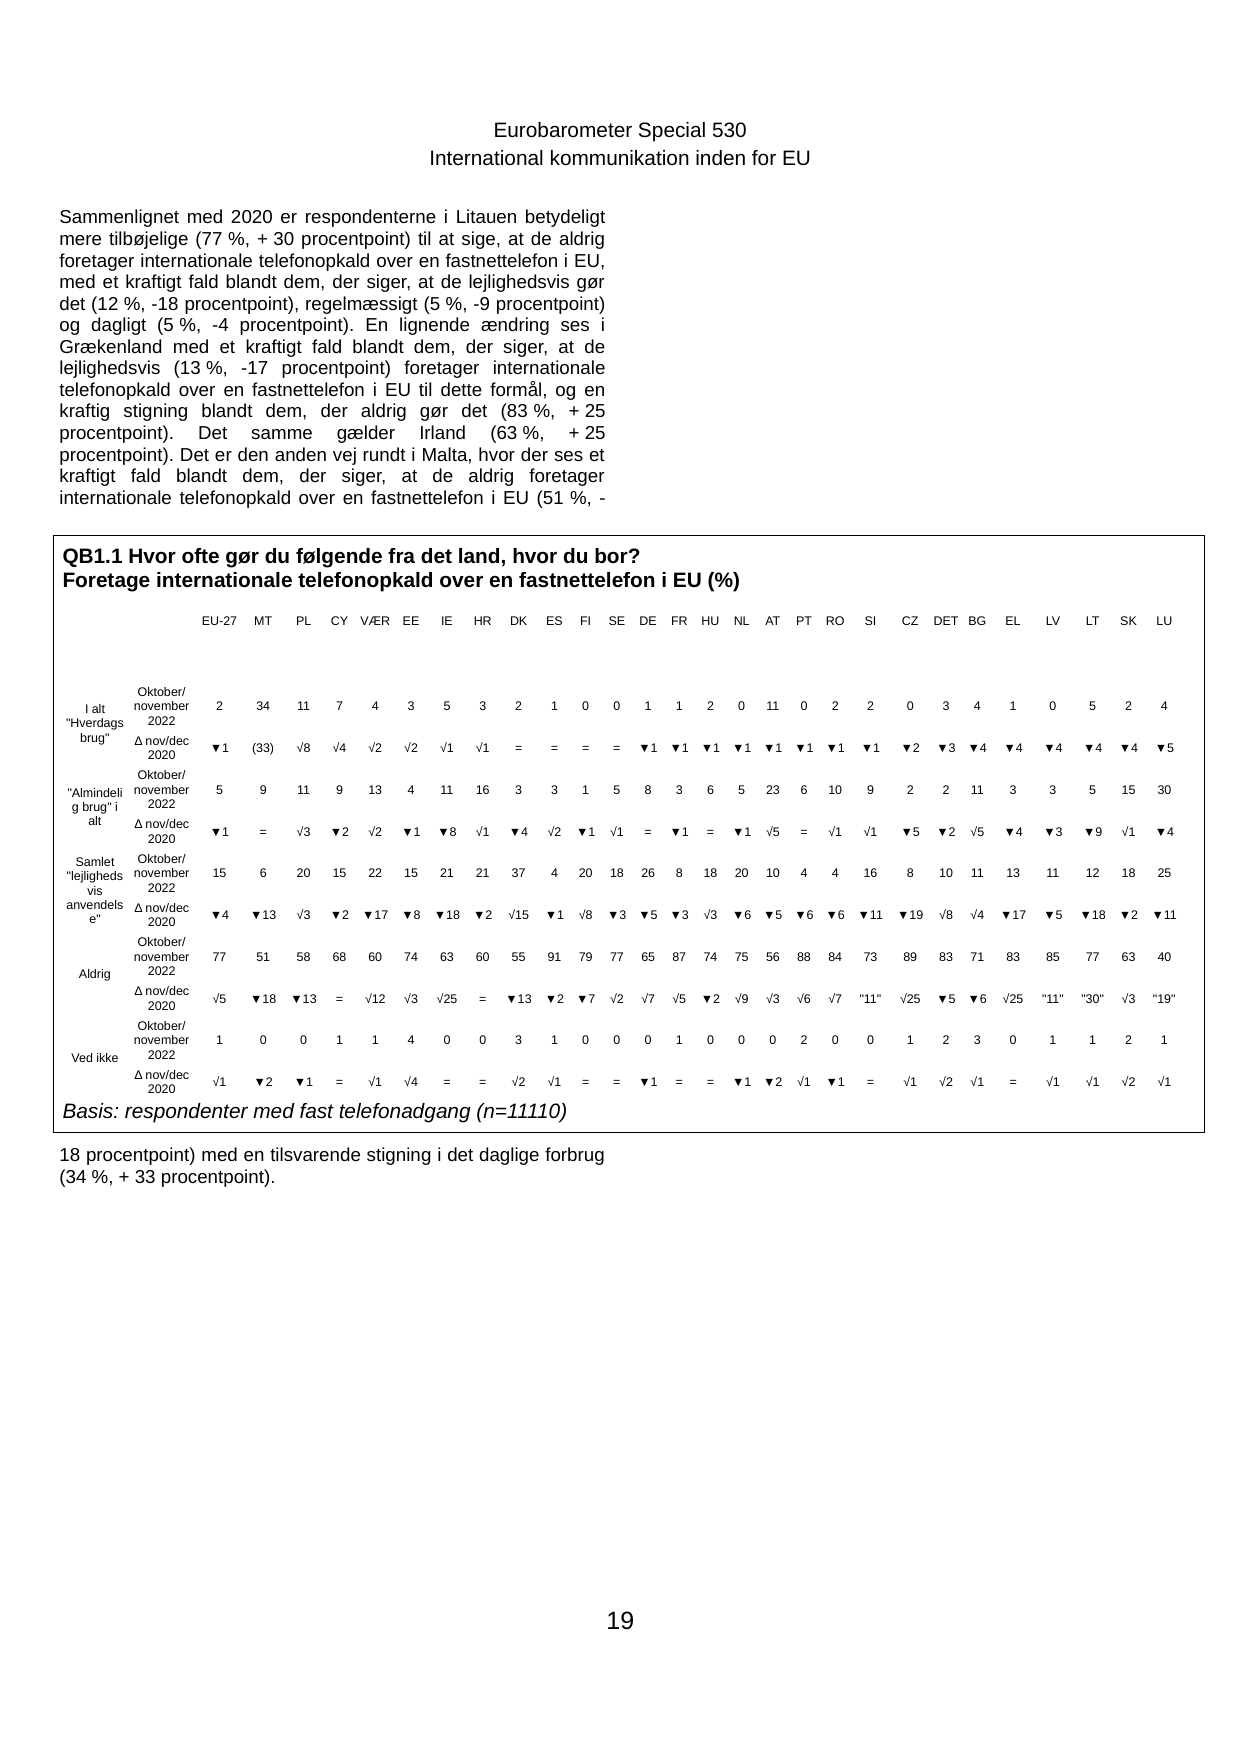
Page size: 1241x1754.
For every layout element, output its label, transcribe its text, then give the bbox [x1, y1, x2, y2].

table_cell 0 [726, 1016, 757, 1065]
table_cell ▼5 [632, 898, 663, 932]
table_cell ▼18 [1072, 898, 1113, 932]
table_cell ▼6 [788, 898, 819, 932]
table_cell √3 [695, 898, 726, 932]
table_header IE [426, 592, 467, 649]
table_cell 3 [930, 682, 961, 731]
table_cell 83 [930, 932, 961, 981]
table_cell ▼1 [788, 731, 819, 765]
table_header EL [993, 592, 1033, 649]
table_cell 60 [355, 932, 395, 981]
table_cell 11 [426, 765, 467, 814]
table_cell 0 [993, 1016, 1033, 1065]
table_cell √1 [426, 731, 467, 765]
table_cell 77 [1072, 932, 1113, 981]
table_cell = [993, 1065, 1033, 1099]
table_header CY [324, 592, 355, 649]
table_cell [890, 649, 930, 682]
table_cell 15 [395, 849, 426, 898]
table_cell √2 [539, 814, 570, 849]
table_cell ▼4 [196, 898, 243, 932]
table_cell ▼1 [196, 814, 243, 849]
table_cell ▼11 [851, 898, 890, 932]
table_cell ▼5 [930, 981, 961, 1016]
table_header LV [1033, 592, 1072, 649]
table_cell 11 [961, 849, 993, 898]
table_cell 91 [539, 932, 570, 981]
table_cell 11 [757, 682, 788, 731]
table_cell = [695, 1065, 726, 1099]
table_cell 0 [1033, 682, 1072, 731]
table_cell ▼13 [243, 898, 283, 932]
table_cell 0 [788, 682, 819, 731]
table_cell √12 [355, 981, 395, 1016]
table_cell [632, 649, 663, 682]
table_cell 89 [890, 932, 930, 981]
table_cell ▼2 [890, 731, 930, 765]
table_cell 51 [243, 932, 283, 981]
text Foretage internationale telefonopkald over en fastnettelefon i EU (%) [62, 568, 1196, 592]
table_cell ▼1 [664, 814, 694, 849]
table_cell √2 [498, 1065, 538, 1099]
table_cell 4 [539, 849, 570, 898]
table_cell 79 [570, 932, 601, 981]
table_cell = [426, 1065, 467, 1099]
table_cell √7 [632, 981, 663, 1016]
table_cell ▼2 [695, 981, 726, 1016]
table_cell 4 [819, 849, 851, 898]
text [54, 536, 1204, 1132]
table_cell 2 [851, 682, 890, 731]
table_header EE [395, 592, 426, 649]
table_cell √2 [930, 1065, 961, 1099]
table_cell 20 [283, 849, 323, 898]
table_cell ▼5 [890, 814, 930, 849]
table_cell √9 [726, 981, 757, 1016]
table_cell 16 [851, 849, 890, 898]
table_cell ▼1 [283, 1065, 323, 1099]
table_cell ▼1 [726, 731, 757, 765]
table_cell ▼2 [467, 898, 498, 932]
table_cell ▼2 [324, 898, 355, 932]
table_cell 4 [395, 1016, 426, 1065]
table_cell √1 [788, 1065, 819, 1099]
table_cell 1 [664, 682, 694, 731]
table_cell 12 [1072, 849, 1113, 898]
table_cell 1 [539, 682, 570, 731]
table_cell ▼2 [243, 1065, 283, 1099]
table_cell √2 [1113, 1065, 1144, 1099]
table_cell √3 [1113, 981, 1144, 1016]
table_cell [930, 649, 961, 682]
table_cell √6 [788, 981, 819, 1016]
table_cell ▼3 [1033, 814, 1072, 849]
table_cell ▼1 [570, 814, 601, 849]
table_header MT [243, 592, 283, 649]
table_cell √1 [851, 814, 890, 849]
table_cell 4 [1144, 682, 1184, 731]
table_cell ▼2 [930, 814, 961, 849]
table_cell 3 [664, 765, 694, 814]
table_cell ▼4 [1072, 731, 1113, 765]
table_cell 0 [819, 1016, 851, 1065]
table_cell [395, 649, 426, 682]
table_cell ▼1 [851, 731, 890, 765]
table_cell [283, 649, 323, 682]
table_cell 2 [819, 682, 851, 731]
table_cell 74 [395, 932, 426, 981]
table_cell ▼19 [890, 898, 930, 932]
table_cell Δ nov/dec 2020 [127, 731, 196, 765]
table_cell 3 [467, 682, 498, 731]
table_cell [1033, 649, 1072, 682]
table_cell ▼1 [196, 731, 243, 765]
table_cell = [664, 1065, 694, 1099]
table_cell ▼1 [819, 731, 851, 765]
table_cell 15 [324, 849, 355, 898]
table_cell = [601, 1065, 632, 1099]
table_cell 1 [1072, 1016, 1113, 1065]
table_cell [1072, 649, 1113, 682]
table_cell ▼18 [426, 898, 467, 932]
table_header CZ [890, 592, 930, 649]
table_cell √8 [570, 898, 601, 932]
table_cell [243, 649, 283, 682]
table_cell ▼5 [757, 898, 788, 932]
table_cell 21 [467, 849, 498, 898]
table_header DE [632, 592, 663, 649]
table_cell 18 [1113, 849, 1144, 898]
table_cell = [467, 981, 498, 1016]
table_header PL [283, 592, 323, 649]
table_cell Δ nov/dec 2020 [127, 898, 196, 932]
table_cell = [851, 1065, 890, 1099]
table_cell 87 [664, 932, 694, 981]
table_cell = [601, 731, 632, 765]
table_cell 4 [788, 849, 819, 898]
text QB1.1 Hvor ofte gør du følgende fra det land, hvor du bor? [62, 544, 1196, 568]
table_cell 84 [819, 932, 851, 981]
table_cell = [632, 814, 663, 849]
table_cell 34 [243, 682, 283, 731]
table_cell [467, 649, 498, 682]
table_cell √1 [1033, 1065, 1072, 1099]
table_header LT [1072, 592, 1113, 649]
table_cell "30" [1072, 981, 1113, 1016]
table_cell √3 [283, 898, 323, 932]
table_cell ▼3 [930, 731, 961, 765]
table_cell [819, 649, 851, 682]
text -18 procentpoint) med en tilsvarende stigning i det daglige forbrug (34 %, + 33 procentpoint). [59, 1133, 605, 1187]
table_cell [695, 649, 726, 682]
table_cell 1 [355, 1016, 395, 1065]
table_cell √1 [890, 1065, 930, 1099]
table_cell √1 [467, 814, 498, 849]
table_cell Δ nov/dec 2020 [127, 981, 196, 1016]
table_header SI [851, 592, 890, 649]
table_header ES [539, 592, 570, 649]
table_cell 5 [426, 682, 467, 731]
table_header HR [467, 592, 498, 649]
table_cell [62, 649, 127, 682]
table_cell = [539, 731, 570, 765]
table_cell 1 [1144, 1016, 1184, 1065]
table_cell 13 [993, 849, 1033, 898]
table_cell √1 [601, 814, 632, 849]
table_cell ▼2 [1113, 898, 1144, 932]
table_cell 88 [788, 932, 819, 981]
table_cell 30 [1144, 765, 1184, 814]
table_cell ▼1 [819, 1065, 851, 1099]
table_cell [196, 649, 243, 682]
table_cell ▼1 [395, 814, 426, 849]
table_cell [726, 649, 757, 682]
table_cell ▼4 [1113, 731, 1144, 765]
table_cell "11" [1033, 981, 1072, 1016]
table_cell √1 [1113, 814, 1144, 849]
table_cell 71 [961, 932, 993, 981]
table_header [127, 592, 196, 649]
table_cell [498, 649, 538, 682]
table_cell 5 [1072, 765, 1113, 814]
table_cell ▼3 [601, 898, 632, 932]
table_cell 0 [243, 1016, 283, 1065]
table_header SE [601, 592, 632, 649]
table_cell 5 [1072, 682, 1113, 731]
table_cell √4 [395, 1065, 426, 1099]
table_cell = [324, 1065, 355, 1099]
table_cell ▼8 [395, 898, 426, 932]
table_cell Aldrig [62, 932, 127, 1016]
table_cell ▼5 [1144, 731, 1184, 765]
table_cell 26 [632, 849, 663, 898]
table_cell 2 [930, 1016, 961, 1065]
table_cell 9 [324, 765, 355, 814]
table_cell = [467, 1065, 498, 1099]
table_cell 77 [601, 932, 632, 981]
table_cell Oktober/november 2022 [127, 932, 196, 981]
table_cell √3 [757, 981, 788, 1016]
table_cell √1 [196, 1065, 243, 1099]
table_cell 0 [601, 682, 632, 731]
table_cell [426, 649, 467, 682]
table_cell ▼2 [757, 1065, 788, 1099]
table_cell 5 [196, 765, 243, 814]
table_cell "11" [851, 981, 890, 1016]
table_cell = [243, 814, 283, 849]
table_cell 4 [961, 682, 993, 731]
table_cell 68 [324, 932, 355, 981]
table_cell 1 [324, 1016, 355, 1065]
table_cell 0 [570, 1016, 601, 1065]
table_cell 0 [426, 1016, 467, 1065]
table_cell √4 [324, 731, 355, 765]
table_cell √3 [395, 981, 426, 1016]
table_cell [993, 649, 1033, 682]
table_cell 5 [601, 765, 632, 814]
table_cell 3 [993, 765, 1033, 814]
table_cell 25 [1144, 849, 1184, 898]
table_cell 1 [993, 682, 1033, 731]
table_cell 56 [757, 932, 788, 981]
table_cell 5 [726, 765, 757, 814]
table_cell 58 [283, 932, 323, 981]
table_cell Δ nov/dec 2020 [127, 814, 196, 849]
table_header LU [1144, 592, 1184, 649]
table_cell √5 [196, 981, 243, 1016]
table_cell √2 [395, 731, 426, 765]
table_cell ▼4 [498, 814, 538, 849]
table_cell Oktober/november 2022 [127, 849, 196, 898]
table_cell 63 [426, 932, 467, 981]
table_header [62, 592, 127, 649]
table_cell = [324, 981, 355, 1016]
table_cell 1 [1033, 1016, 1072, 1065]
table_cell 2 [196, 682, 243, 731]
table_cell 21 [426, 849, 467, 898]
table_header EU-27 [196, 592, 243, 649]
table_cell 18 [695, 849, 726, 898]
table_cell [664, 649, 694, 682]
table_cell 63 [1113, 932, 1144, 981]
table_cell 0 [726, 682, 757, 731]
table_cell √1 [539, 1065, 570, 1099]
table_cell √5 [757, 814, 788, 849]
table_cell ▼4 [993, 731, 1033, 765]
table_cell ▼1 [539, 898, 570, 932]
table_cell Ved ikke [62, 1016, 127, 1099]
table_cell 0 [570, 682, 601, 731]
table_cell 40 [1144, 932, 1184, 981]
table_cell ▼1 [726, 1065, 757, 1099]
table_cell 11 [283, 682, 323, 731]
table_cell √8 [283, 731, 323, 765]
table_cell [757, 649, 788, 682]
table_cell 2 [1113, 1016, 1144, 1065]
table_cell √1 [1144, 1065, 1184, 1099]
table_cell [1113, 649, 1144, 682]
table_cell Oktober/november 2022 [127, 682, 196, 731]
table_header DET [930, 592, 961, 649]
table_cell 0 [283, 1016, 323, 1065]
table_cell 0 [890, 682, 930, 731]
table_cell ▼4 [961, 731, 993, 765]
table_cell √3 [283, 814, 323, 849]
table_cell ▼6 [819, 898, 851, 932]
table_cell Samlet "lejlighedsvis anvendelse" [62, 849, 127, 932]
table_cell ▼18 [243, 981, 283, 1016]
table_cell ▼17 [355, 898, 395, 932]
table_cell 65 [632, 932, 663, 981]
table_cell [788, 649, 819, 682]
table_cell [1144, 649, 1184, 682]
table_cell ▼3 [664, 898, 694, 932]
table_cell 1 [196, 1016, 243, 1065]
table_header PT [788, 592, 819, 649]
table_cell 0 [695, 1016, 726, 1065]
table_cell [127, 649, 196, 682]
table_cell [601, 649, 632, 682]
table_cell 9 [243, 765, 283, 814]
table_cell √25 [890, 981, 930, 1016]
table_cell ▼4 [1033, 731, 1072, 765]
table_cell 85 [1033, 932, 1072, 981]
table_cell ▼6 [961, 981, 993, 1016]
table_cell 1 [632, 682, 663, 731]
table_cell ▼1 [726, 814, 757, 849]
table_cell 9 [851, 765, 890, 814]
table_cell 3 [539, 765, 570, 814]
table_header DK [498, 592, 538, 649]
table_cell = [570, 731, 601, 765]
table_cell √25 [993, 981, 1033, 1016]
table_cell [851, 649, 890, 682]
table_cell 3 [961, 1016, 993, 1065]
table_cell 0 [757, 1016, 788, 1065]
table_cell Δ nov/dec 2020 [127, 1065, 196, 1099]
table_header HU [695, 592, 726, 649]
table_cell 15 [1113, 765, 1144, 814]
table_cell 10 [819, 765, 851, 814]
table_cell I alt "Hverdagsbrug" [62, 682, 127, 765]
table_cell √2 [355, 814, 395, 849]
table_cell 7 [324, 682, 355, 731]
table_cell [355, 649, 395, 682]
table_cell 8 [632, 765, 663, 814]
table_cell [570, 649, 601, 682]
text Sammenlignet med 2020 er respondenterne i Litauen betydeligt mere tilbøjelige (77 %, + 30 procentpoint) til at sige, at de aldrig foretager internationale telefonopkald over en fastnettelefon i EU, med et kraftigt fald blandt dem, der siger, at de lejlighedsvis gør det (12 %, -18 procentpoint), regelmæssigt (5 %, -9 procentpoint) og dagligt (5 %, -4 procentpoint). En lignende ændring ses i Grækenland med et kraftigt fald blandt dem, der siger, at de lejlighedsvis (13 %, -17 procentpoint) foretager internationale telefonopkald over en fastnettelefon i EU til dette formål, og en kraftig stigning blandt dem, der aldrig gør det (83 %, + 25 procentpoint). Det samme gælder Irland (63 %, + 25 procentpoint). Det er den anden vej rundt i Malta, hvor der ses et kraftigt fald blandt dem, der siger, at de aldrig foretager internationale telefonopkald over en fastnettelefon i EU (51 %, [59, 206, 605, 535]
table_cell = [498, 731, 538, 765]
table_header AT [757, 592, 788, 649]
table_cell 75 [726, 932, 757, 981]
table_cell ▼6 [726, 898, 757, 932]
table_cell 22 [355, 849, 395, 898]
table_cell ▼17 [993, 898, 1033, 932]
table_cell [324, 649, 355, 682]
table_cell (33) [243, 731, 283, 765]
table_cell 2 [930, 765, 961, 814]
table_cell √1 [819, 814, 851, 849]
table_cell ▼13 [498, 981, 538, 1016]
table_cell √15 [498, 898, 538, 932]
table_cell 55 [498, 932, 538, 981]
table_cell Oktober/november 2022 [127, 765, 196, 814]
table_cell ▼1 [695, 731, 726, 765]
table_cell ▼5 [1033, 898, 1072, 932]
table_header RO [819, 592, 851, 649]
table_cell ▼1 [632, 731, 663, 765]
table_cell 0 [467, 1016, 498, 1065]
table_cell 37 [498, 849, 538, 898]
table_cell 18 [601, 849, 632, 898]
table_cell 3 [1033, 765, 1072, 814]
table_cell √8 [930, 898, 961, 932]
table_header SK [1113, 592, 1144, 649]
table_cell 10 [930, 849, 961, 898]
table_cell ▼13 [283, 981, 323, 1016]
table_cell 3 [395, 682, 426, 731]
table_cell 83 [993, 932, 1033, 981]
table_cell 20 [726, 849, 757, 898]
table_cell 23 [757, 765, 788, 814]
table_cell √4 [961, 898, 993, 932]
table_cell 0 [601, 1016, 632, 1065]
table_cell 2 [695, 682, 726, 731]
table_cell √1 [467, 731, 498, 765]
table_cell ▼2 [539, 981, 570, 1016]
table_cell = [695, 814, 726, 849]
table_cell 0 [632, 1016, 663, 1065]
table_cell [539, 649, 570, 682]
table_cell ▼9 [1072, 814, 1113, 849]
table_cell 77 [196, 932, 243, 981]
table_cell 11 [283, 765, 323, 814]
table_cell "Almindelig brug" i alt [62, 765, 127, 849]
table_cell 2 [890, 765, 930, 814]
table_cell ▼1 [664, 731, 694, 765]
text Basis: respondenter med fast telefonadgang (n=11110) [62, 1099, 1196, 1123]
table_cell 1 [570, 765, 601, 814]
table_cell √25 [426, 981, 467, 1016]
table_cell √1 [1072, 1065, 1113, 1099]
table_cell ▼11 [1144, 898, 1184, 932]
table_cell 11 [1033, 849, 1072, 898]
table_cell 1 [664, 1016, 694, 1065]
table_cell 2 [1113, 682, 1144, 731]
table_cell 0 [851, 1016, 890, 1065]
table_cell 2 [498, 682, 538, 731]
table_cell 1 [539, 1016, 570, 1065]
table_cell √5 [664, 981, 694, 1016]
table_header FR [664, 592, 694, 649]
table_header BG [961, 592, 993, 649]
table_cell Oktober/november 2022 [127, 1016, 196, 1065]
table_cell 60 [467, 932, 498, 981]
table_header FI [570, 592, 601, 649]
table_cell ▼4 [1144, 814, 1184, 849]
table_cell 20 [570, 849, 601, 898]
table_cell = [570, 1065, 601, 1099]
table_cell 8 [890, 849, 930, 898]
table_cell 3 [498, 765, 538, 814]
table_cell 10 [757, 849, 788, 898]
table_cell "19" [1144, 981, 1184, 1016]
table_cell 13 [355, 765, 395, 814]
table_cell ▼1 [632, 1065, 663, 1099]
table_cell 16 [467, 765, 498, 814]
table_cell 73 [851, 932, 890, 981]
table_cell ▼8 [426, 814, 467, 849]
table_cell 6 [695, 765, 726, 814]
table_cell = [788, 814, 819, 849]
table_cell 4 [355, 682, 395, 731]
table_cell √2 [355, 731, 395, 765]
table_cell √2 [601, 981, 632, 1016]
table_cell 8 [664, 849, 694, 898]
table_cell ▼4 [993, 814, 1033, 849]
table_cell 15 [196, 849, 243, 898]
table_cell [961, 649, 993, 682]
table_cell ▼1 [757, 731, 788, 765]
table_header VÆR [355, 592, 395, 649]
table_cell ▼7 [570, 981, 601, 1016]
table_cell 3 [498, 1016, 538, 1065]
table_header NL [726, 592, 757, 649]
table_cell ▼2 [324, 814, 355, 849]
table_cell √7 [819, 981, 851, 1016]
table_cell 1 [890, 1016, 930, 1065]
table_cell 4 [395, 765, 426, 814]
table_cell 6 [788, 765, 819, 814]
table_cell √5 [961, 814, 993, 849]
table_cell 2 [788, 1016, 819, 1065]
table_cell 6 [243, 849, 283, 898]
table_cell 11 [961, 765, 993, 814]
table_cell √1 [355, 1065, 395, 1099]
table_cell 74 [695, 932, 726, 981]
table_cell √1 [961, 1065, 993, 1099]
